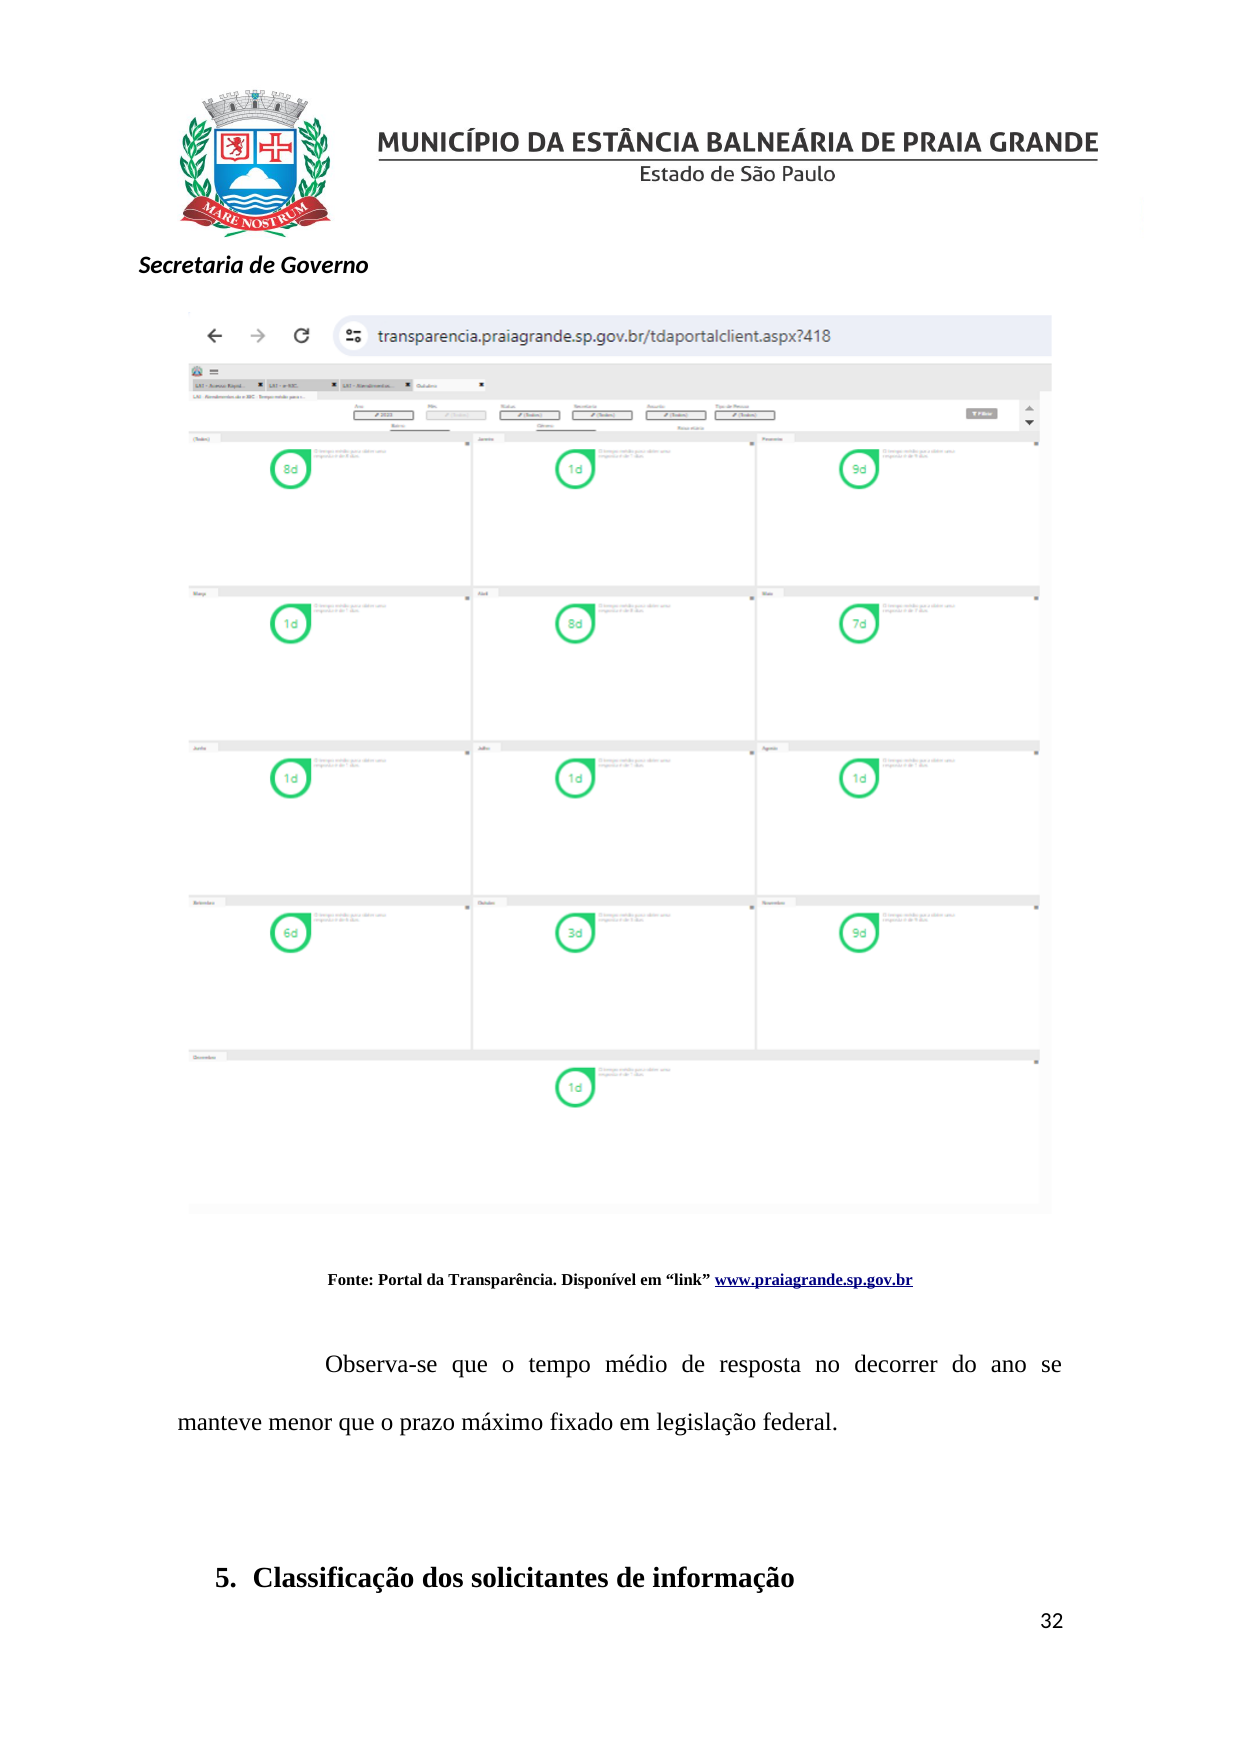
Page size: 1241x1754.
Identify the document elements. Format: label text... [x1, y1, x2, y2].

text Fonte: Portal da Transparência. Disponível em “link” www.praiagrande.sp.gov.br [177, 1269, 1063, 1288]
list Classificação dos solicitantes de informação [215, 1560, 1063, 1594]
text Observa-se que o tempo médio de resposta no decorrer do ano se manteve menor que o prazo máximo fixado em legislação federal. [177, 1349, 1063, 1436]
